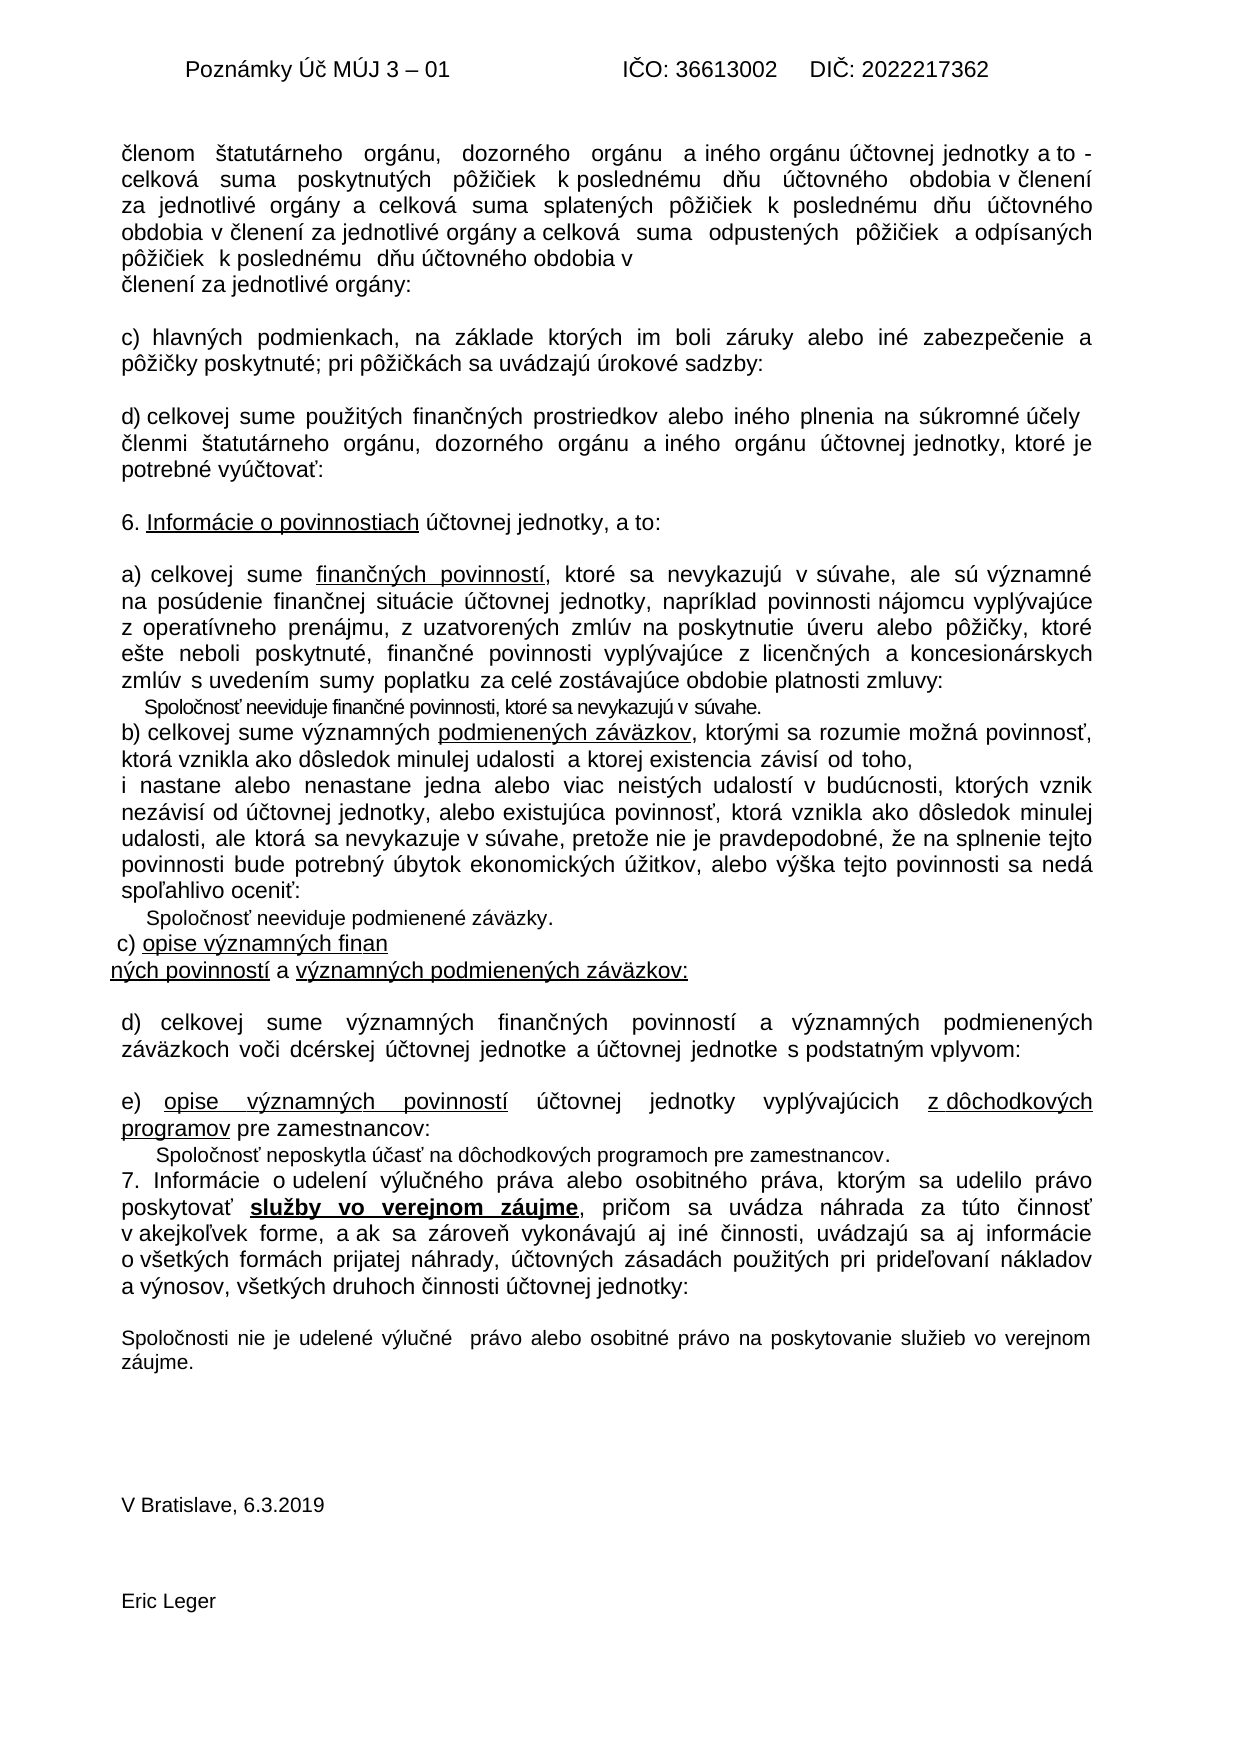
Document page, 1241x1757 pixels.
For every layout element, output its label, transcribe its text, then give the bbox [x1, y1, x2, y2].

text a) celkovej sume finančných povinností, ktoré sa nevykazujú v súvahe, ale sú významné na posúdenie finančnej situácie účtovnej jednotky, napríklad povinnosti nájomcu vyplývajúce z operatívneho prenájmu, z uzatvorených zmlúv na poskytnutie úveru alebo pôžičky, ktoré ešte neboli poskytnuté, finančné povinnosti vyplývajúce z licenčných a koncesionárskych zmlúv s uvedením sumy poplatku za celé zostávajúce obdobie platnosti zmluvy: [121, 561, 1093, 693]
text b) celkovej sume významných podmienených záväzkov, ktorými sa rozumie možná povinnosť, ktorá vznikla ako dôsledok minulej udalosti a ktorej existencia závisí od toho, [121, 719, 1093, 772]
text 6. Informácie o povinnostiach účtovnej jednotky, a to: [121, 508, 1093, 535]
text Spoločnosť neposkytla účasť na dôchodkových programoch pre zamestnancov. [121, 1141, 1093, 1167]
text c) opise významných finan [110, 930, 1093, 957]
text i nastane alebo nenastane jedna alebo viac neistých udalostí v budúcnosti, ktorých vznik nezávisí od účtovnej jednotky, alebo existujúca povinnosť, ktorá vznikla ako dôsledok minulej udalosti, ale ktorá sa nevykazuje v súvahe, pretože nie je pravdepodobné, že na splnenie tejto povinnosti bude potrebný úbytok ekonomických úžitkov, alebo výška tejto povinnosti sa nedá spoľahlivo oceniť: [121, 772, 1093, 904]
text Spoločnosť neeviduje finančné povinnosti, ktoré sa nevykazujú v súvahe. [121, 693, 1093, 719]
text členom štatutárneho orgánu, dozorného orgánu a iného orgánu účtovnej jednotky a to - celková suma poskytnutých pôžičiek k poslednému dňu účtovného obdobia v členení za jednotlivé orgány a celková suma splatených pôžičiek k poslednému dňu účtovného obdobia v členení za jednotlivé orgány a celková suma odpustených pôžičiek a odpísaných pôžičiek k poslednému dňu účtovného obdobia v [121, 139, 1093, 271]
text Spoločnosť neeviduje podmienené záväzky. [121, 904, 1093, 930]
text d) celkovej sume významných finančných povinností a významných podmienených záväzkoch voči dcérskej účtovnej jednotke a účtovnej jednotke s podstatným vplyvom: [121, 1009, 1093, 1062]
text členmi štatutárneho orgánu, dozorného orgánu a iného orgánu účtovnej jednotky, ktoré je potrebné vyúčtovať: [121, 429, 1093, 482]
text členení za jednotlivé orgány: [121, 271, 1093, 298]
text 7. Informácie o udelení výlučného práva alebo osobitného práva, ktorým sa udelilo právo poskytovať služby vo verejnom záujme, pričom sa uvádza náhrada za túto činnosť v akejkoľvek forme, a ak sa zároveň vykonávajú aj iné činnosti, uvádzajú sa aj informácie o všetkých formách prijatej náhrady, účtovných zásadách použitých pri prideľovaní nákladov a výnosov, všetkých druhoch činnosti účtovnej jednotky: [121, 1167, 1093, 1299]
text c) hlavných podmienkach, na základe ktorých im boli záruky alebo iné zabezpečenie a pôžičky poskytnuté; pri pôžičkách sa uvádzajú úrokové sadzby: [121, 324, 1093, 377]
text ných povinností a významných podmienených záväzkov: [110, 957, 1093, 983]
text e) opise významných povinností účtovnej jednotky vyplývajúcich z dôchodkových programov pre zamestnancov: [121, 1088, 1093, 1141]
text V Bratislave, 6.3.2019 [121, 1493, 1093, 1517]
text d) celkovej sume použitých finančných prostriedkov alebo iného plnenia na súkromné účely [121, 403, 1093, 429]
text Spoločnosti nie je udelené výlučné právo alebo osobitné právo na poskytovanie služieb vo verejnom záujme. [121, 1326, 1093, 1373]
text Eric Leger [121, 1589, 1093, 1613]
